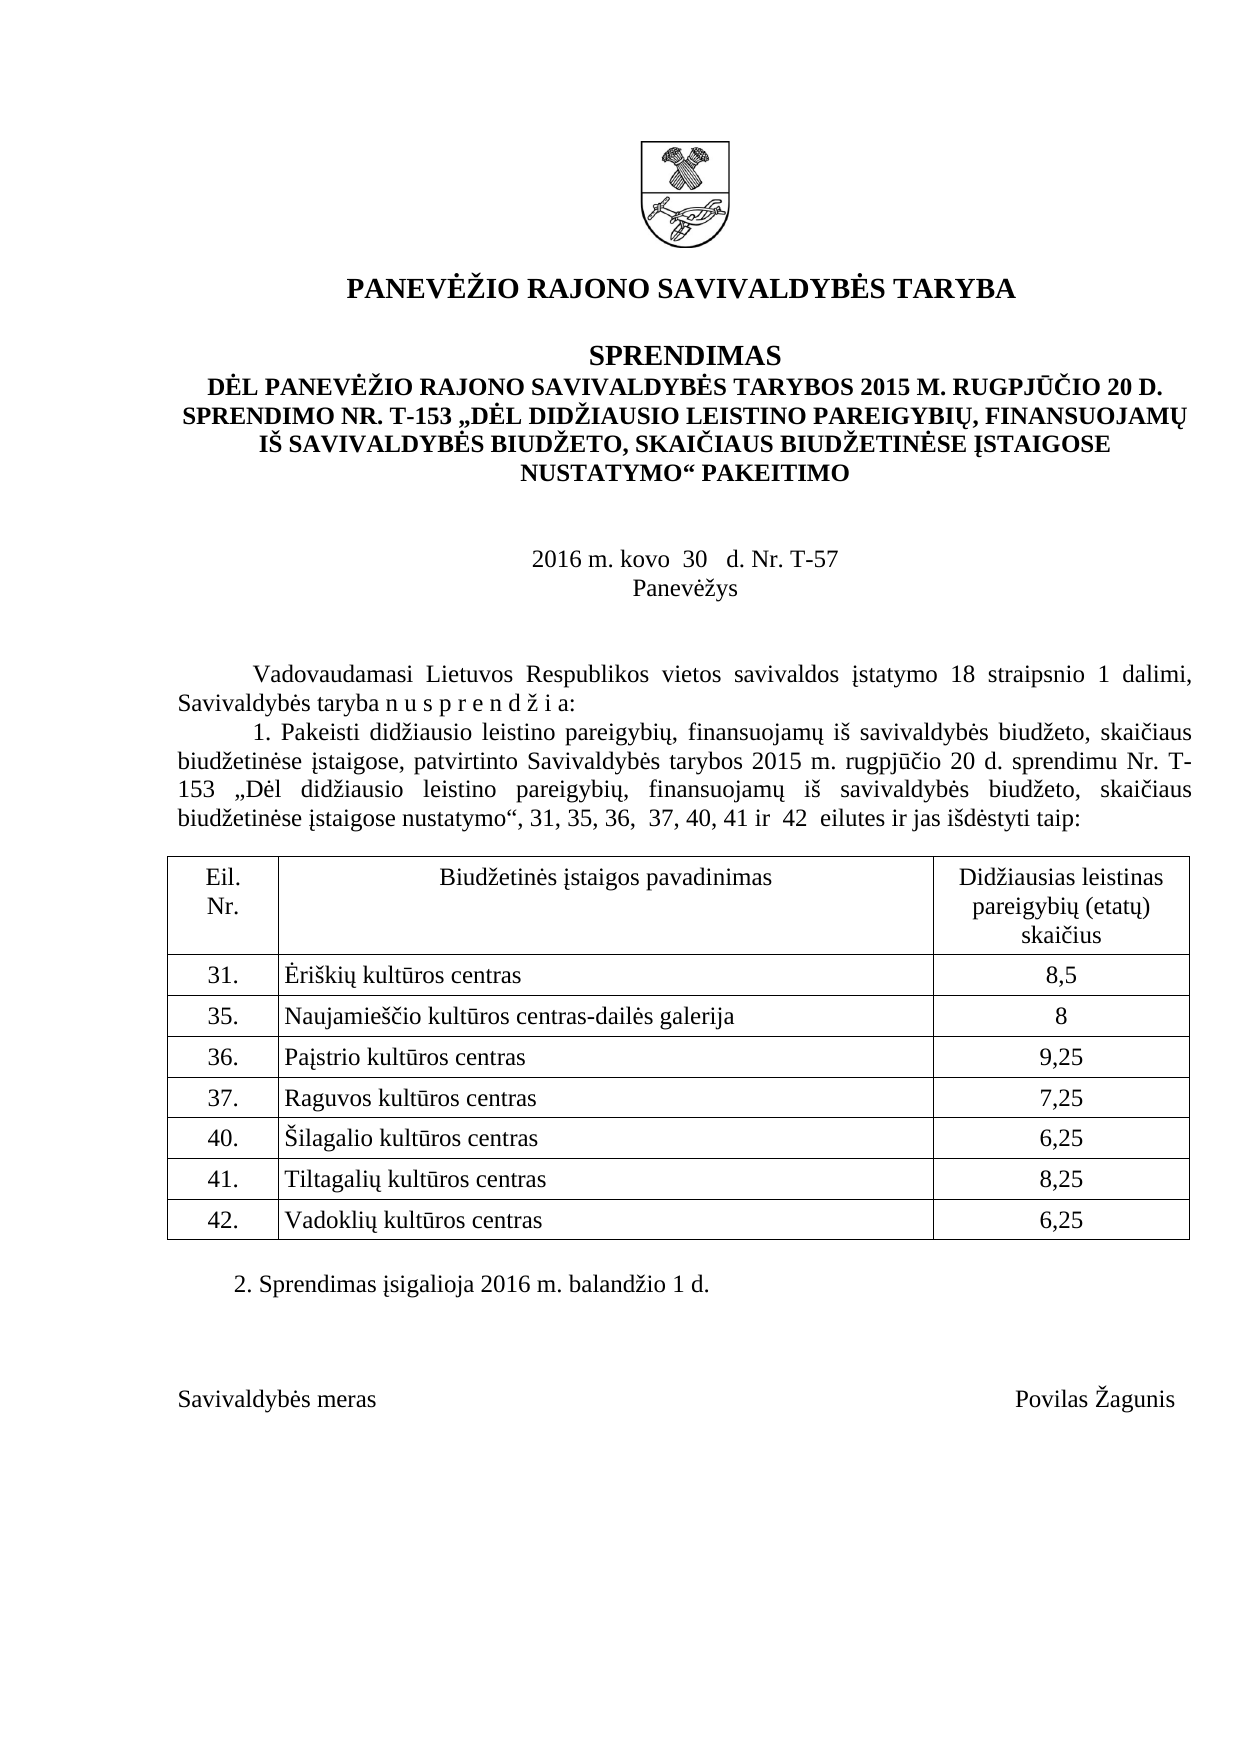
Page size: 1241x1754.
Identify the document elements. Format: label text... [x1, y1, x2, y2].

text 2016 m. kovo 30 d. Nr. T-57 [177, 544, 1193, 573]
table_cell 8,5 [934, 955, 1189, 995]
table_cell 41. [168, 1159, 278, 1199]
table_cell Paįstrio kultūros centras [279, 1037, 933, 1076]
text PANEVĖŽIO RAJONO SAVIVALDYBĖS TARYBA [177, 271, 1193, 305]
text SPRENDIMAS [177, 338, 1193, 372]
table_cell 6,25 [934, 1200, 1189, 1239]
table_cell Vadoklių kultūros centras [279, 1200, 933, 1239]
table_cell 6,25 [934, 1118, 1189, 1158]
table_header Eil. Nr. [168, 857, 278, 954]
table_cell 37. [168, 1078, 278, 1117]
table_cell 42. [168, 1200, 278, 1239]
table_cell 8,25 [934, 1159, 1189, 1199]
table_header Biudžetinės įstaigos pavadinimas [279, 857, 933, 954]
table_cell Raguvos kultūros centras [279, 1078, 933, 1117]
table_cell Šilagalio kultūros centras [279, 1118, 933, 1158]
text Panevėžys [177, 573, 1193, 602]
table_header Didžiausias leistinas pareigybių (etatų) skaičius [934, 857, 1189, 954]
table_cell Tiltagalių kultūros centras [279, 1159, 933, 1199]
table_cell 35. [168, 996, 278, 1036]
table_cell Naujamieščio kultūros centras-dailės galerija [279, 996, 933, 1036]
table_cell 9,25 [934, 1037, 1189, 1076]
text Vadovaudamasi Lietuvos Respublikos vietos savivaldos įstatymo 18 straipsnio 1 dalimi, Savivaldybės taryba n u s p r e n d ž i a: [177, 659, 1193, 717]
table_cell Ėriškių kultūros centras [279, 955, 933, 995]
text DĖL PANEVĖŽIO RAJONO SAVIVALDYBĖS TARYBOS 2015 M. RUGPJŪČIO 20 D. SPRENDIMO NR. T-153 „DĖL DIDŽIAUSIO LEISTINO PAREIGYBIŲ, FINANSUOJAMŲ IŠ SAVIVALDYBĖS BIUDŽETO, SKAIČIAUS BIUDŽETINĖSE ĮSTAIGOSE NUSTATYMO“ PAKEITIMO [177, 372, 1193, 487]
table_cell 7,25 [934, 1078, 1189, 1117]
table_cell 8 [934, 996, 1189, 1036]
table_cell 40. [168, 1118, 278, 1158]
text 2. Sprendimas įsigalioja 2016 m. balandžio 1 d. [177, 1269, 1193, 1297]
text 1. Pakeisti didžiausio leistino pareigybių, finansuojamų iš savivaldybės biudžeto, skaičiaus biudžetinėse įstaigose, patvirtinto Savivaldybės tarybos 2015 m. rugpjūčio 20 d. sprendimu Nr. T-153 „Dėl didžiausio leistino pareigybių, finansuojamų iš savivaldybės biudžeto, skaičiaus biudžetinėse įstaigose nustatymo“, 31, 35, 36, 37, 40, 41 ir 42 eilutes ir jas išdėstyti taip: [177, 717, 1193, 832]
text Savivaldybės meras Povilas Žagunis [177, 1384, 1193, 1412]
table_cell 31. [168, 955, 278, 995]
table_cell 36. [168, 1037, 278, 1076]
